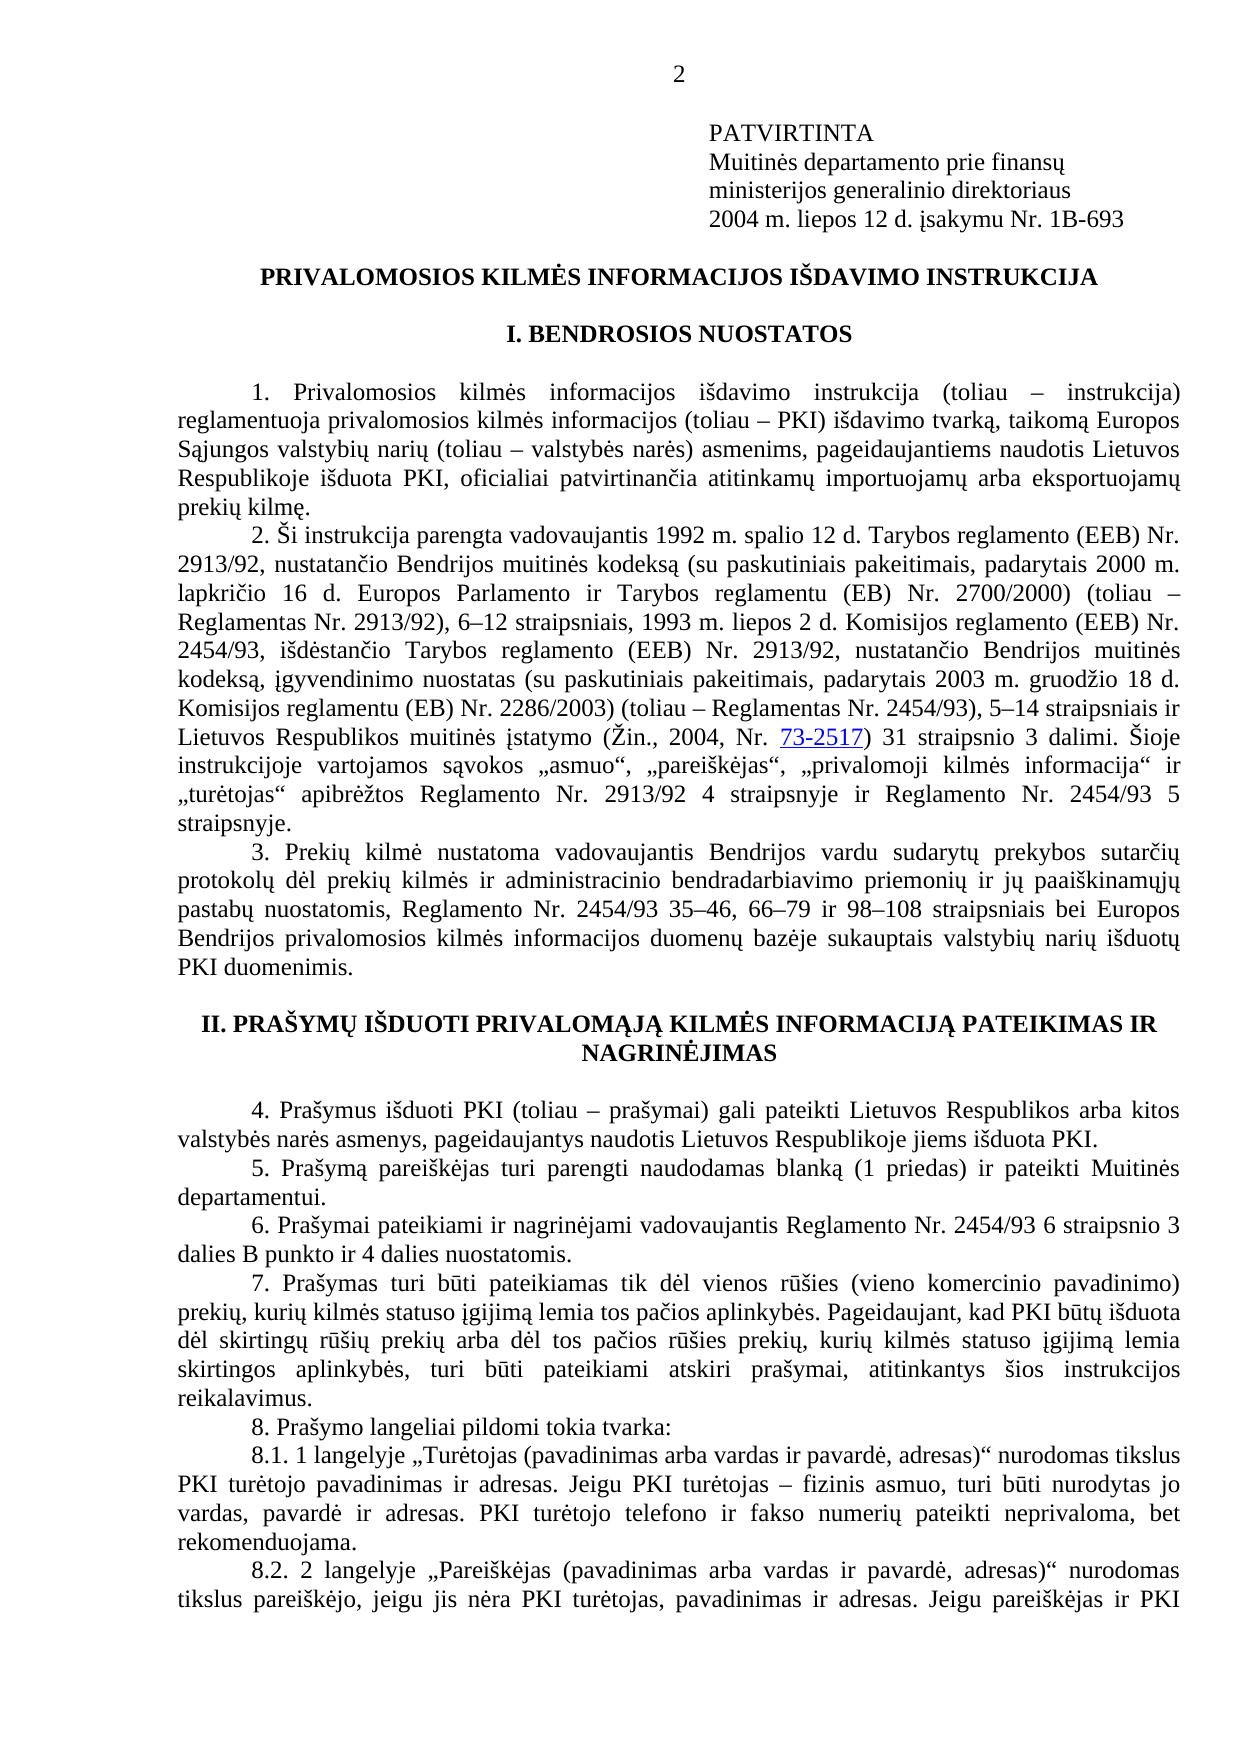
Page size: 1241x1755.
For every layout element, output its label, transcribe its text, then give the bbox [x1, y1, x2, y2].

text 8.2. 2 langelyje „Pareiškėjas (pavadinimas arba vardas ir pavardė, adresas)“ nurodomas tikslus pareiškėjo, jeigu jis nėra PKI turėtojas, pavadinimas ir adresas. Jeigu pareiškėjas ir PKI [177, 1556, 1181, 1613]
text 7. Prašymas turi būti pateikiamas tik dėl vienos rūšies (vieno komercinio pavadinimo) prekių, kurių kilmės statuso įgijimą lemia tos pačios aplinkybės. Pageidaujant, kad PKI būtų išduota dėl skirtingų rūšių prekių arba dėl tos pačios rūšies prekių, kurių kilmės statuso įgijimą lemia skirtingos aplinkybės, turi būti pateikiami atskiri prašymai, atitinkantys šios instrukcijos reikalavimus. [177, 1268, 1181, 1412]
text 8. Prašymo langeliai pildomi tokia tvarka: [177, 1412, 1181, 1441]
text II. PRAŠYMŲ IŠDUOTI PRIVALOMĄJĄ KILMĖS INFORMACIJĄ PATEIKIMAS IR NAGRINĖJIMAS [177, 1009, 1181, 1067]
text ministerijos generalinio direktoriaus [177, 176, 1181, 204]
text Muitinės departamento prie finansų [177, 147, 1181, 176]
text 3. Prekių kilmė nustatoma vadovaujantis Bendrijos vardu sudarytų prekybos sutarčių protokolų dėl prekių kilmės ir administracinio bendradarbiavimo priemonių ir jų paaiškinamųjų pastabų nuostatomis, Reglamento Nr. 2454/93 35–46, 66–79 ir 98–108 straipsniais bei Europos Bendrijos privalomosios kilmės informacijos duomenų bazėje sukauptais valstybių narių išduotų PKI duomenimis. [177, 837, 1181, 981]
text 8.1. 1 langelyje „Turėtojas (pavadinimas arba vardas ir pavardė, adresas)“ nurodomas tikslus PKI turėtojo pavadinimas ir adresas. Jeigu PKI turėtojas – fizinis asmuo, turi būti nurodytas jo vardas, pavardė ir adresas. PKI turėtojo telefono ir fakso numerių pateikti neprivaloma, bet rekomenduojama. [177, 1441, 1181, 1556]
text PRIVALOMOSIOS KILMĖS INFORMACIJOS IŠDAVIMO INSTRUKCIJA [177, 262, 1181, 291]
text 1. Privalomosios kilmės informacijos išdavimo instrukcija (toliau – instrukcija) reglamentuoja privalomosios kilmės informacijos (toliau – PKI) išdavimo tvarką, taikomą Europos Sąjungos valstybių narių (toliau – valstybės narės) asmenims, pageidaujantiems naudotis Lietuvos Respublikoje išduota PKI, oficialiai patvirtinančia atitinkamų importuojamų arba eksportuojamų prekių kilmę. [177, 377, 1181, 521]
text 2. Ši instrukcija parengta vadovaujantis 1992 m. spalio 12 d. Tarybos reglamento (EEB) Nr. 2913/92, nustatančio Bendrijos muitinės kodeksą (su paskutiniais pakeitimais, padarytais 2000 m. lapkričio 16 d. Europos Parlamento ir Tarybos reglamentu (EB) Nr. 2700/2000) (toliau – Reglamentas Nr. 2913/92), 6–12 straipsniais, 1993 m. liepos 2 d. Komisijos reglamento (EEB) Nr. 2454/93, išdėstančio Tarybos reglamento (EEB) Nr. 2913/92, nustatančio Bendrijos muitinės kodeksą, įgyvendinimo nuostatas (su paskutiniais pakeitimais, padarytais 2003 m. gruodžio 18 d. Komisijos reglamentu (EB) Nr. 2286/2003) (toliau – Reglamentas Nr. 2454/93), 5–14 straipsniais ir Lietuvos Respublikos muitinės įstatymo (Žin., 2004, Nr. 73-2517) 31 straipsnio 3 dalimi. Šioje instrukcijoje vartojamos sąvokos „asmuo“, „pareiškėjas“, „privalomoji kilmės informacija“ ir „turėtojas“ apibrėžtos Reglamento Nr. 2913/92 4 straipsnyje ir Reglamento Nr. 2454/93 5 straipsnyje. [177, 521, 1181, 837]
text 6. Prašymai pateikiami ir nagrinėjami vadovaujantis Reglamento Nr. 2454/93 6 straipsnio 3 dalies B punkto ir 4 dalies nuostatomis. [177, 1211, 1181, 1268]
text I. BENDROSIOS NUOSTATOS [177, 319, 1181, 348]
text PATVIRTINTA [177, 118, 1181, 147]
text 2004 m. liepos 12 d. įsakymu Nr. 1B-693 [177, 204, 1181, 233]
text 4. Prašymus išduoti PKI (toliau – prašymai) gali pateikti Lietuvos Respublikos arba kitos valstybės narės asmenys, pageidaujantys naudotis Lietuvos Respublikoje jiems išduota PKI. [177, 1096, 1181, 1153]
text 5. Prašymą pareiškėjas turi parengti naudodamas blanką (1 priedas) ir pateikti Muitinės departamentui. [177, 1153, 1181, 1211]
